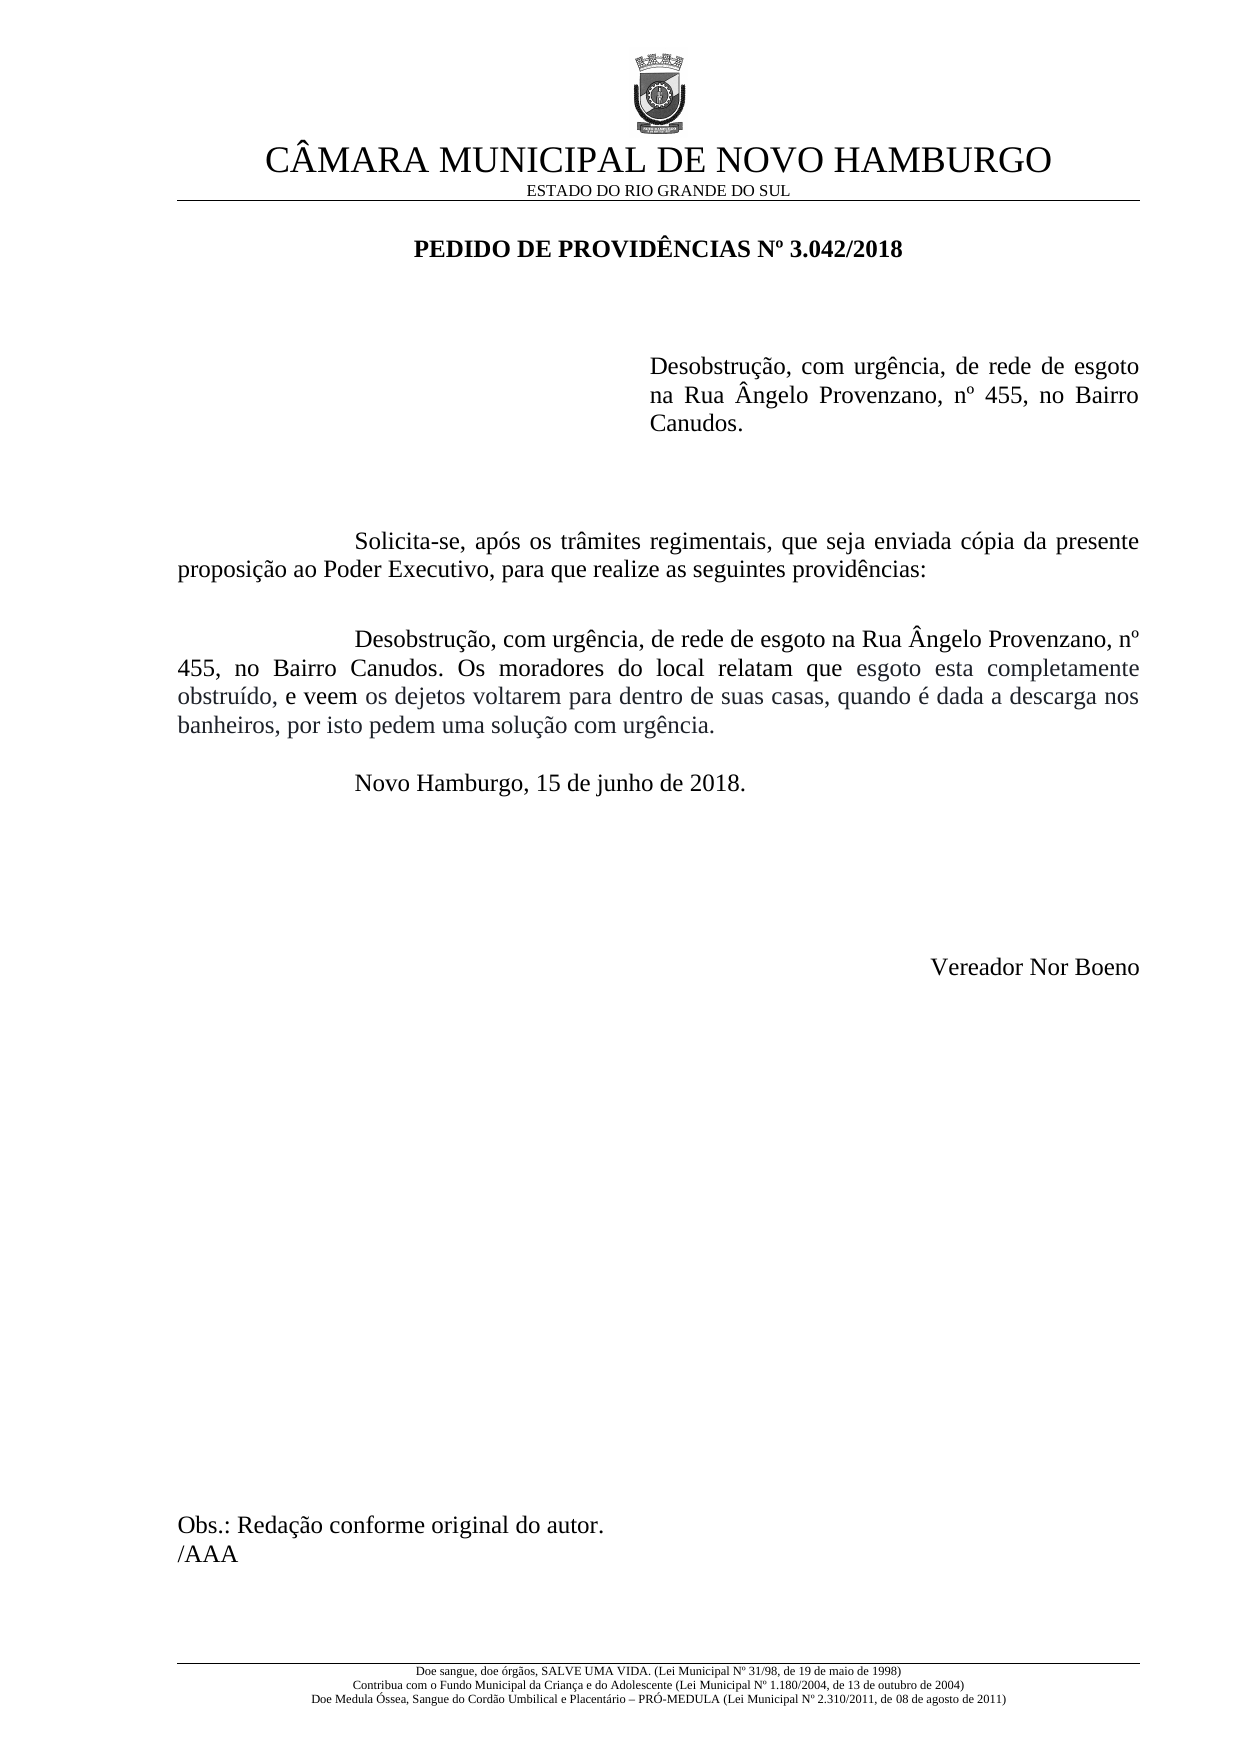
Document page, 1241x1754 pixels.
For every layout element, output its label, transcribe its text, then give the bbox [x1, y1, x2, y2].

text Desobstrução, com urgência, de rede de esgoto na Rua Ângelo Provenzano, nº 455, no Bairro Canudos. [649, 351, 1140, 437]
text Obs.: Redação conforme original do autor. [177, 1510, 1140, 1539]
text /AAA [177, 1539, 1140, 1567]
text Desobstrução, com urgência, de rede de esgoto na Rua Ângelo Provenzano, nº 455, no Bairro Canudos. Os moradores do local relatam que esgoto esta completamente obstruído, e veem os dejetos voltarem para dentro de suas casas, quando é dada a descarga nos banheiros, por isto pedem uma solução com urgência. [177, 624, 1140, 739]
text Vereador Nor Boeno [177, 952, 1140, 981]
text Novo Hamburgo, 15 de junho de 2018. [183, 768, 1140, 796]
text Solicita-se, após os trâmites regimentais, que seja enviada cópia da presente proposição ao Poder Executivo, para que realize as seguintes providências: [177, 526, 1140, 583]
text PEDIDO DE PROVIDÊNCIAS Nº 3.042/2018 [177, 234, 1140, 262]
